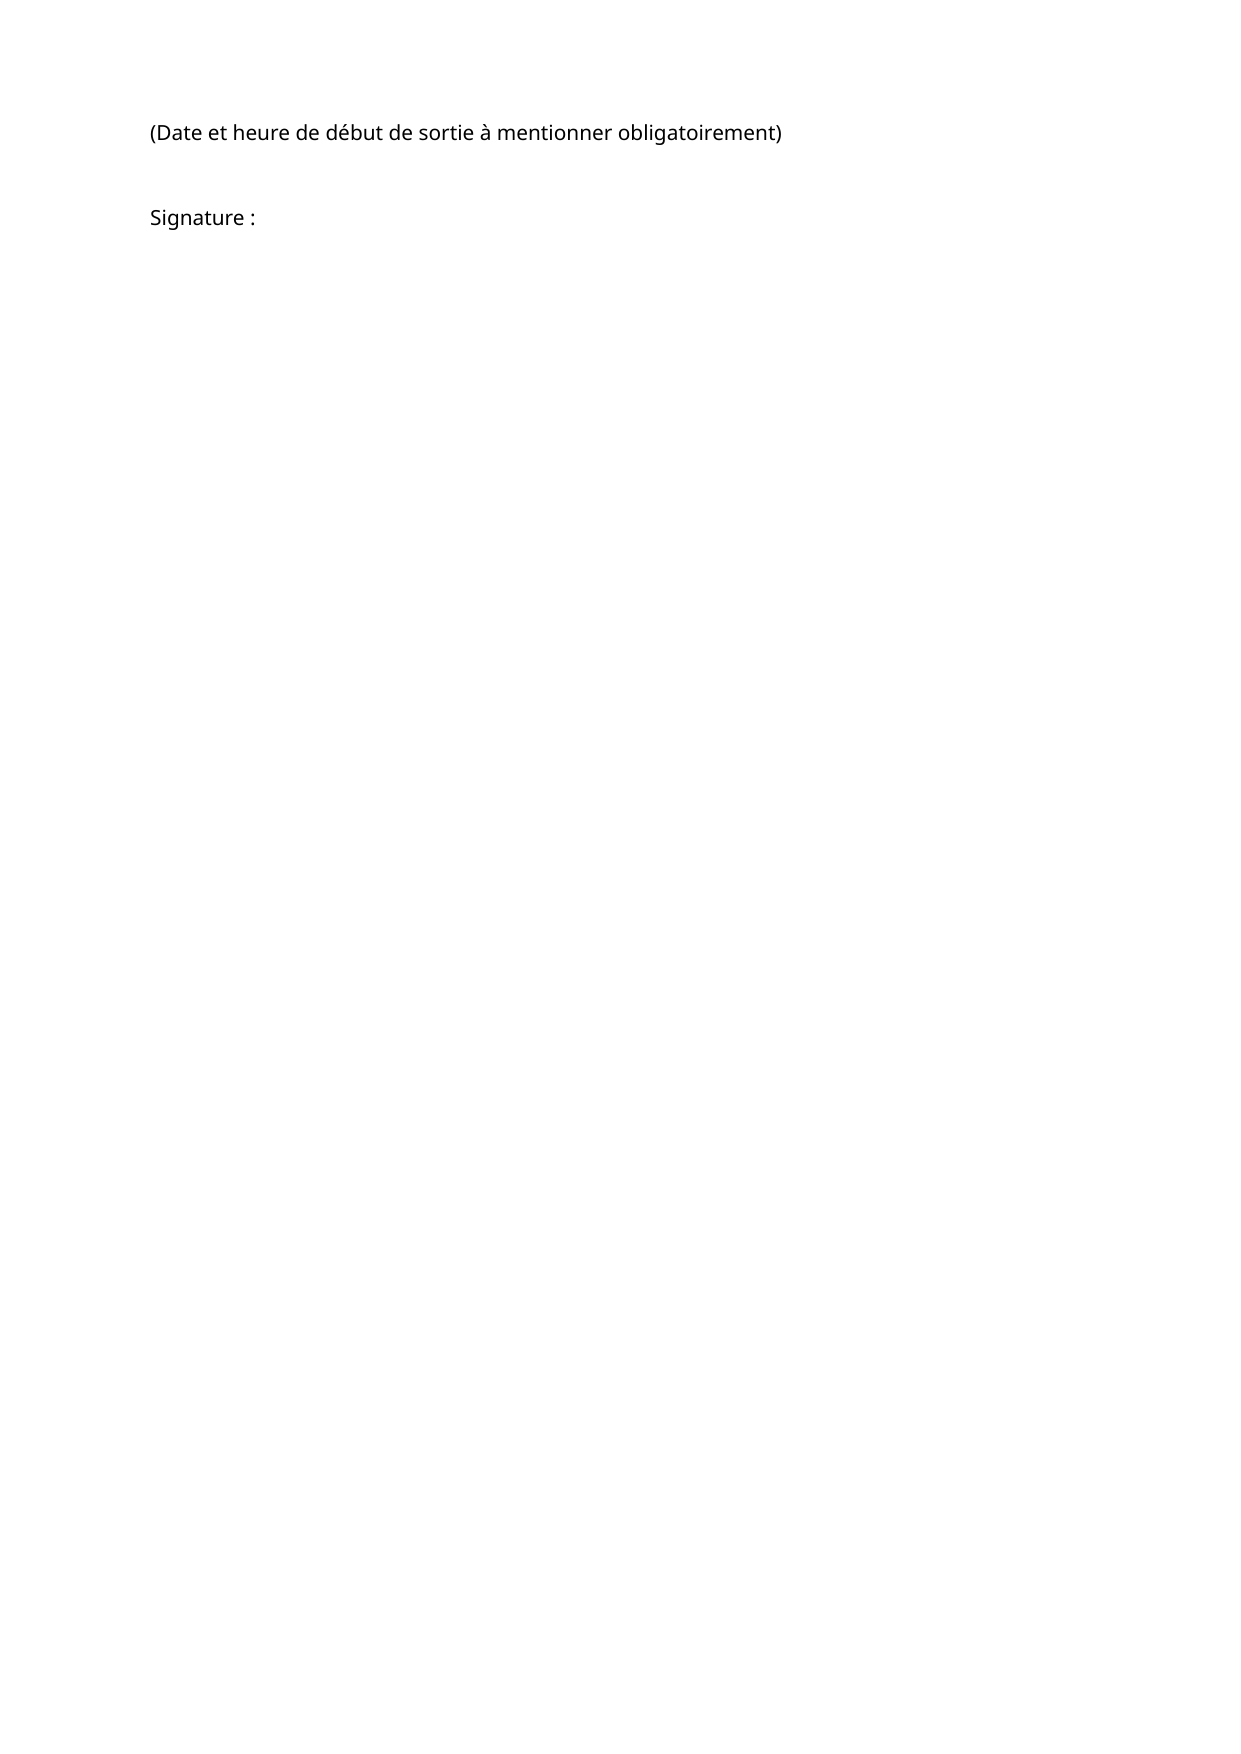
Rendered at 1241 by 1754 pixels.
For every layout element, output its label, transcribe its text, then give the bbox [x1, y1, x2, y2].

text (Date et heure de début de sortie à mentionner obligatoirement) [150, 118, 1090, 147]
text Signature : [150, 203, 1090, 232]
